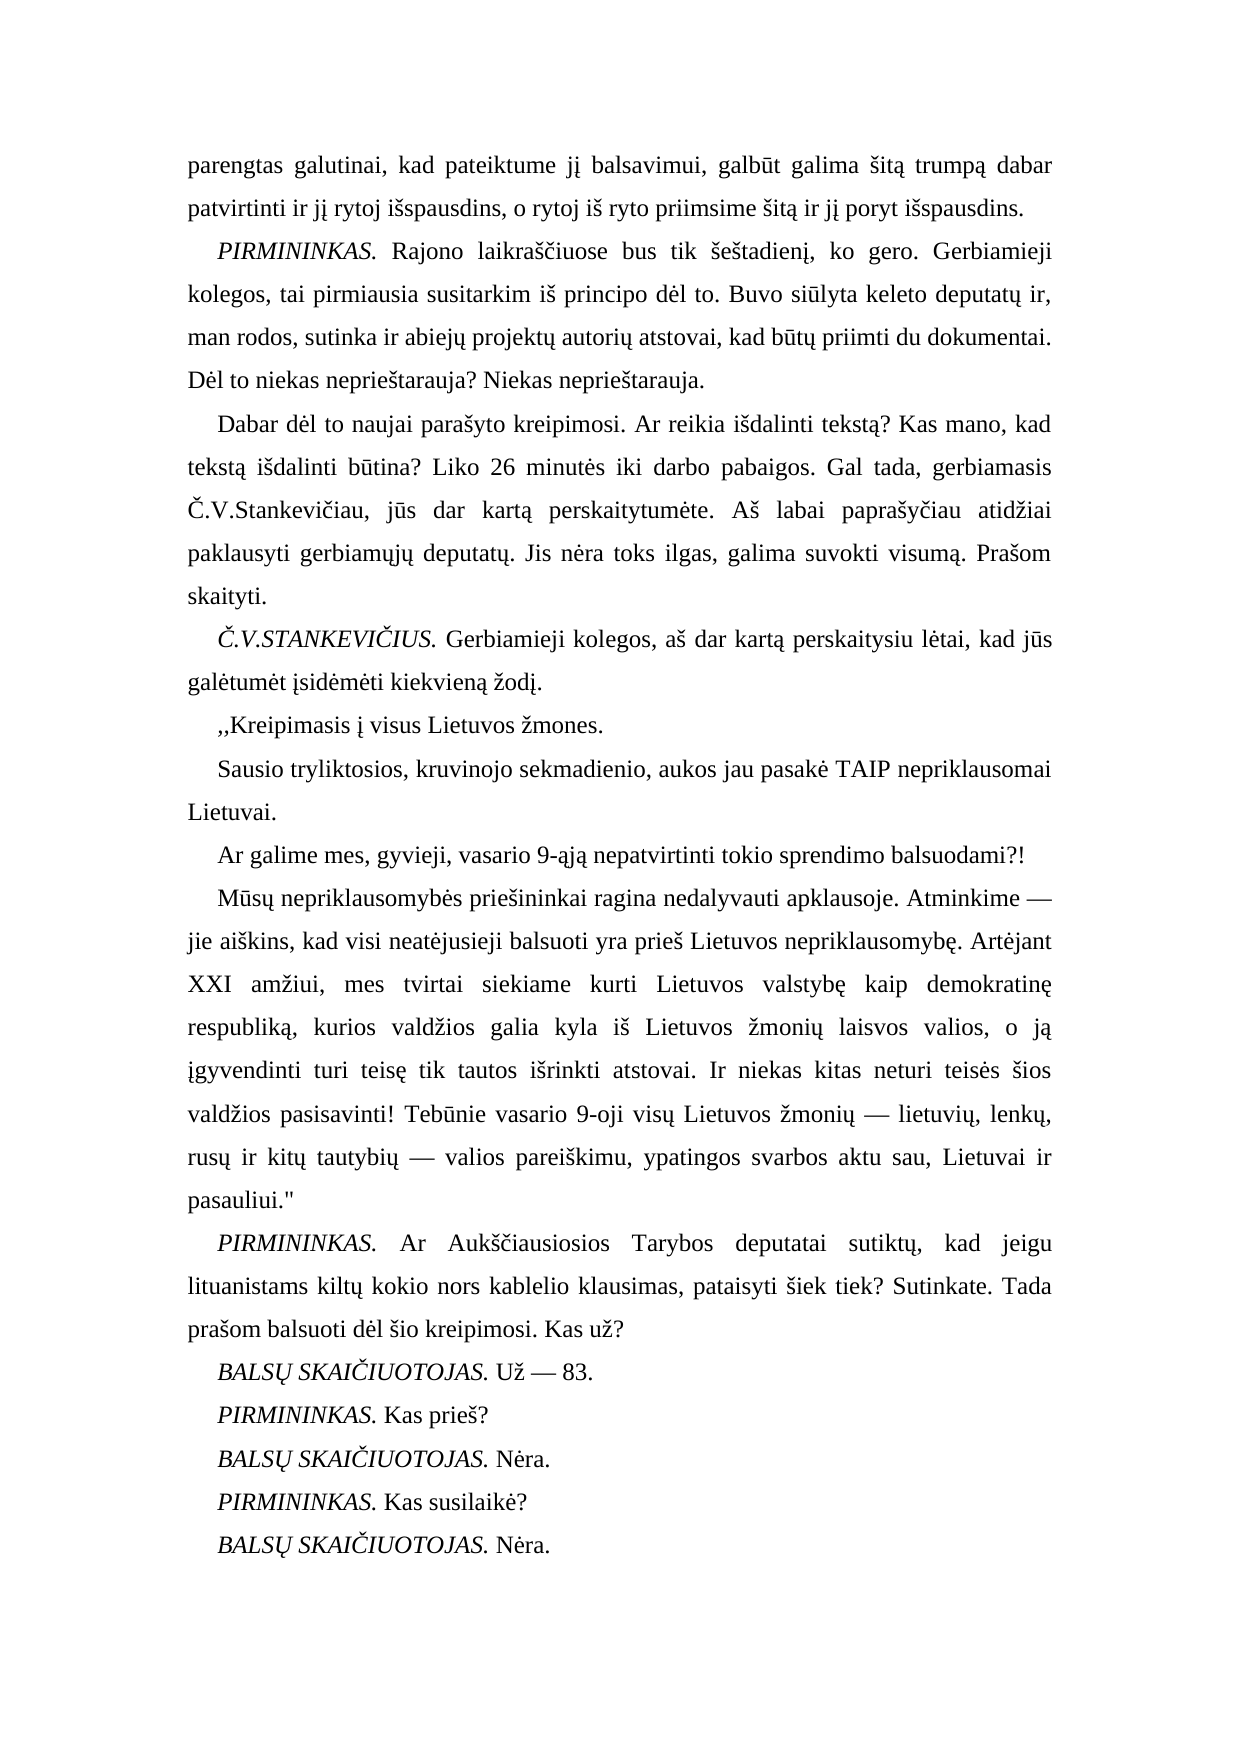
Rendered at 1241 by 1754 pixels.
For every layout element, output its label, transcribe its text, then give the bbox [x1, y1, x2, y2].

text BALSŲ SKAIČIUOTOJAS. Nėra. [187, 1530, 1053, 1559]
text parengtas galutinai, kad pateiktume jį balsavimui, galbūt galima šitą trumpą dabar patvirtinti ir jį rytoj išspausdins, o rytoj iš ryto priimsime šitą ir jį poryt išspausdins. [187, 150, 1053, 222]
text PIRMININKAS. Kas prieš? [187, 1401, 1053, 1429]
text Ar galime mes, gyvieji, vasario 9-ąją nepatvirtinti tokio sprendimo balsuodami?! [187, 840, 1053, 869]
text PIRMININKAS. Rajono laikraščiuose bus tik šeštadienį, ko gero. Gerbiamieji kolegos, tai pirmiausia susitarkim iš principo dėl to. Buvo siūlyta keleto deputatų ir, man rodos, sutinka ir abiejų projektų autorių atstovai, kad būtų priimti du dokumentai. Dėl to niekas neprieštarauja? Niekas neprieštarauja. [187, 236, 1053, 394]
text PIRMININKAS. Ar Aukščiausiosios Tarybos deputatai sutiktų, kad jeigu lituanistams kiltų kokio nors kablelio klausimas, pataisyti šiek tiek? Sutinkate. Tada prašom balsuoti dėl šio kreipimosi. Kas už? [187, 1228, 1053, 1343]
text Sausio tryliktosios, kruvinojo sekmadienio, aukos jau pasakė TAIP nepriklausomai Lietuvai. [187, 754, 1053, 826]
text BALSŲ SKAIČIUOTOJAS. Nėra. [187, 1444, 1053, 1472]
text BALSŲ SKAIČIUOTOJAS. Už — 83. [187, 1357, 1053, 1386]
text Č.V.STANKEVIČIUS. Gerbiamieji kolegos, aš dar kartą perskaitysiu lėtai, kad jūs galėtumėt įsidėmėti kiekvieną žodį. [187, 624, 1053, 696]
text Dabar dėl to naujai parašyto kreipimosi. Ar reikia išdalinti tekstą? Kas mano, kad tekstą išdalinti būtina? Liko 26 minutės iki darbo pabaigos. Gal tada, gerbiamasis Č.V.Stankevičiau, jūs dar kartą perskaitytumėte. Aš labai paprašyčiau atidžiai paklausyti gerbiamųjų deputatų. Jis nėra toks ilgas, galima suvokti visumą. Prašom skaityti. [187, 409, 1053, 610]
text ,,Kreipimasis į visus Lietuvos žmones. [187, 711, 1053, 739]
text Mūsų nepriklausomybės priešininkai ragina nedalyvauti apklausoje. Atminkime — jie aiškins, kad visi neatėjusieji balsuoti yra prieš Lietuvos nepriklausomybę. Artėjant XXI amžiui, mes tvirtai siekiame kurti Lietuvos valstybę kaip demokratinę respubliką, kurios valdžios galia kyla iš Lietuvos žmonių laisvos valios, o ją įgyvendinti turi teisę tik tautos išrinkti atstovai. Ir niekas kitas neturi teisės šios valdžios pasisavinti! Tebūnie vasario 9-oji visų Lietuvos žmonių — lietuvių, lenkų, rusų ir kitų tautybių — valios pareiškimu, ypatingos svarbos aktu sau, Lietuvai ir pasauliui." [187, 883, 1053, 1214]
text PIRMININKAS. Kas susilaikė? [187, 1487, 1053, 1516]
